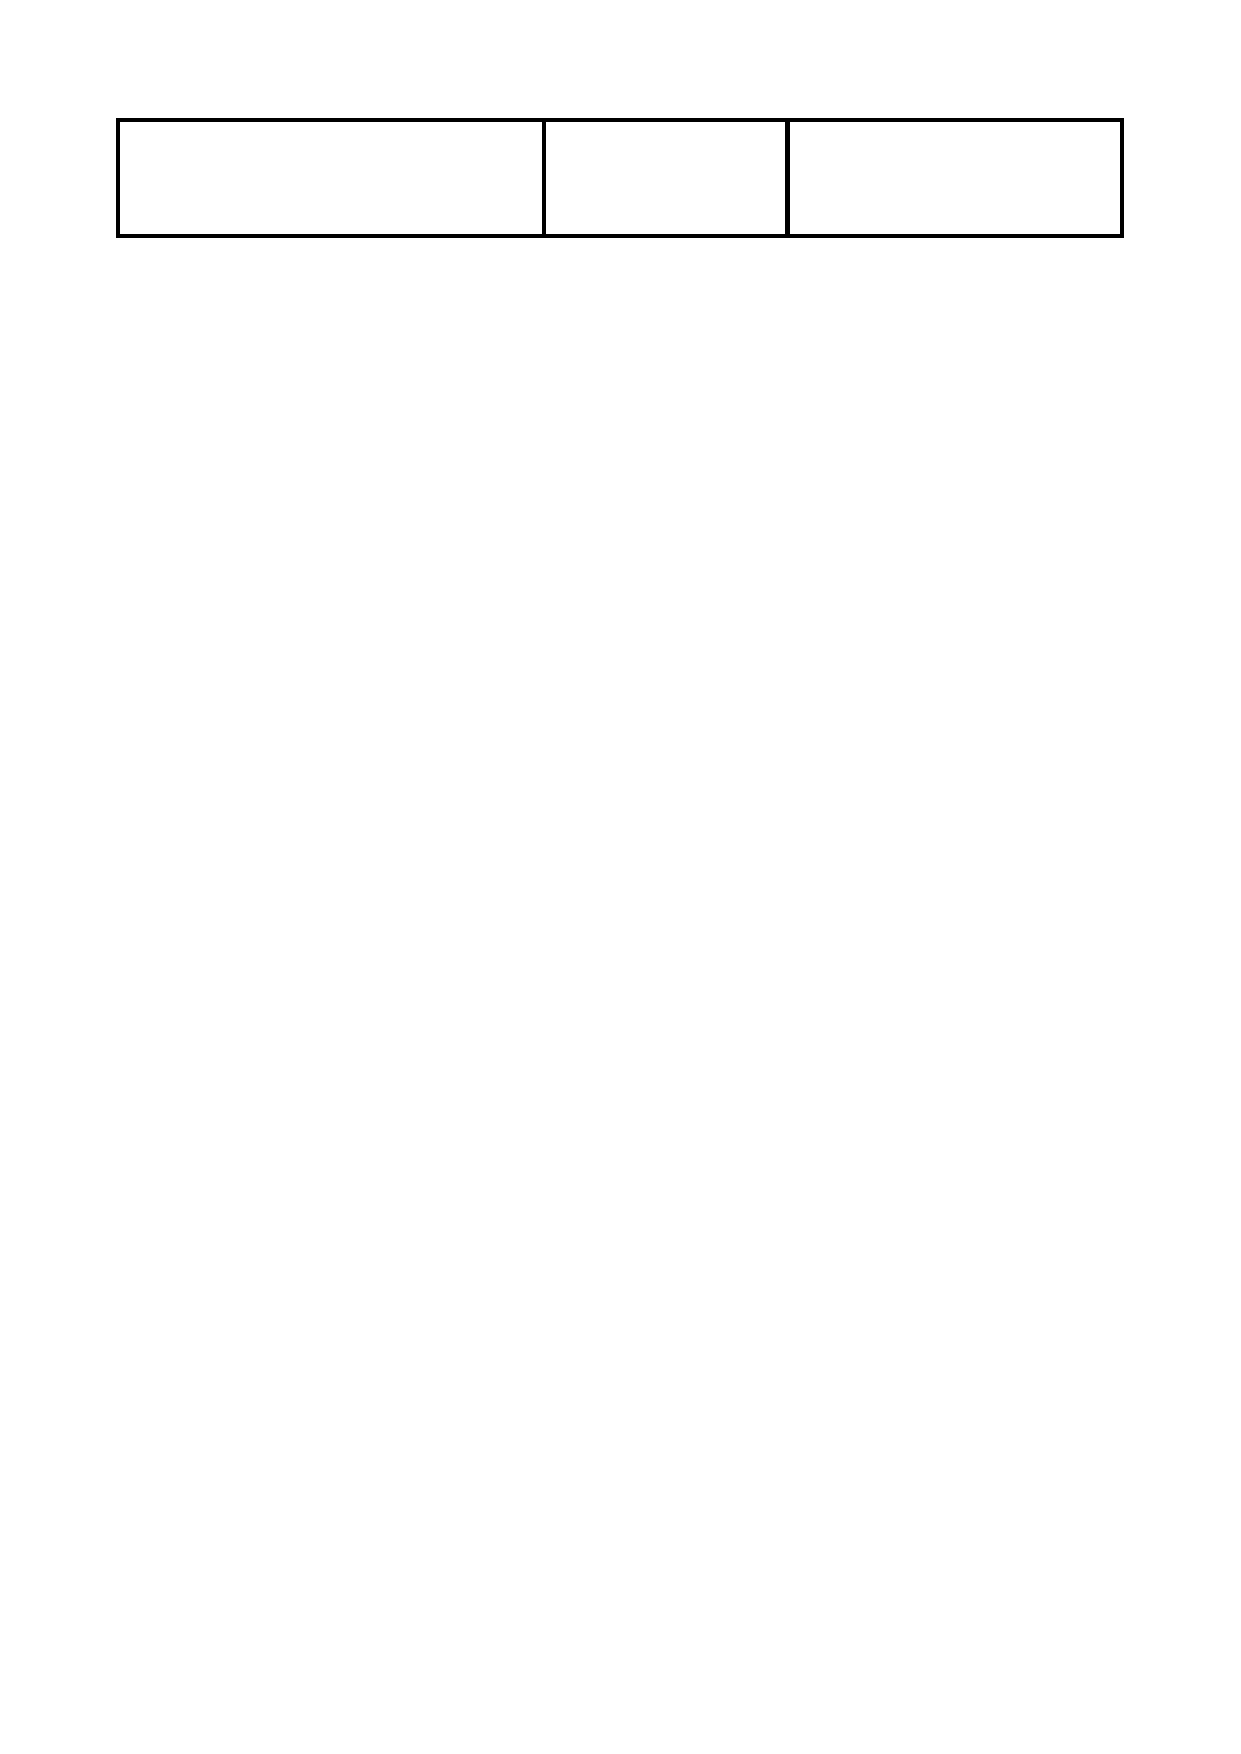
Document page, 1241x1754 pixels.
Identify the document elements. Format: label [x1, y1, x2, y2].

table_cell [546, 122, 785, 234]
table_cell [120, 122, 542, 234]
table_cell [790, 122, 1120, 234]
